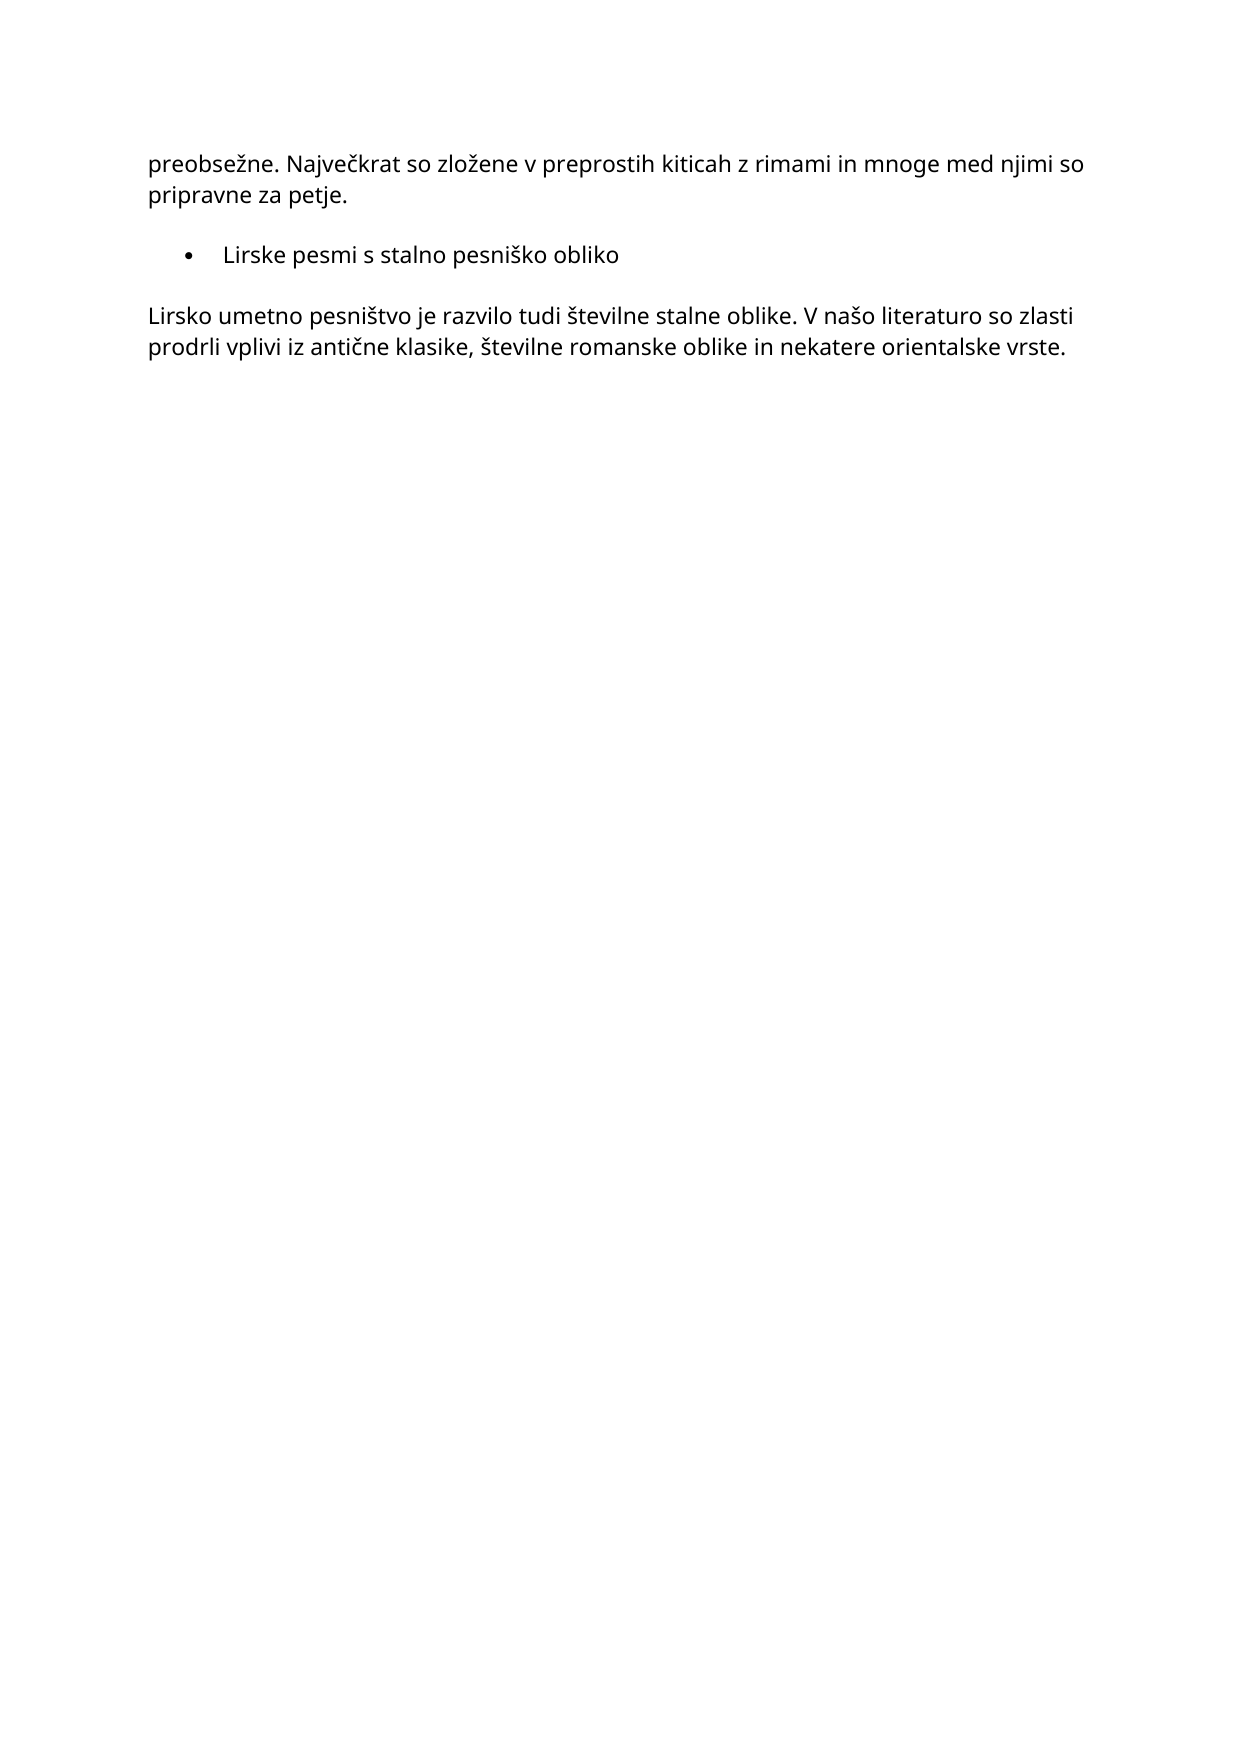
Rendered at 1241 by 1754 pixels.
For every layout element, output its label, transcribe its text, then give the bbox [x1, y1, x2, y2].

list Lirske pesmi s stalno pesniško obliko [185, 239, 1093, 271]
text preobsežne. Največkrat so zložene v preprostih kiticah z rimami in mnoge med njimi so pripravne za petje. [148, 148, 1093, 210]
text Lirsko umetno pesništvo je razvilo tudi številne stalne oblike. V našo literaturo so zlasti prodrli vplivi iz antične klasike, številne romanske oblike in nekatere orientalske vrste. [148, 300, 1093, 362]
